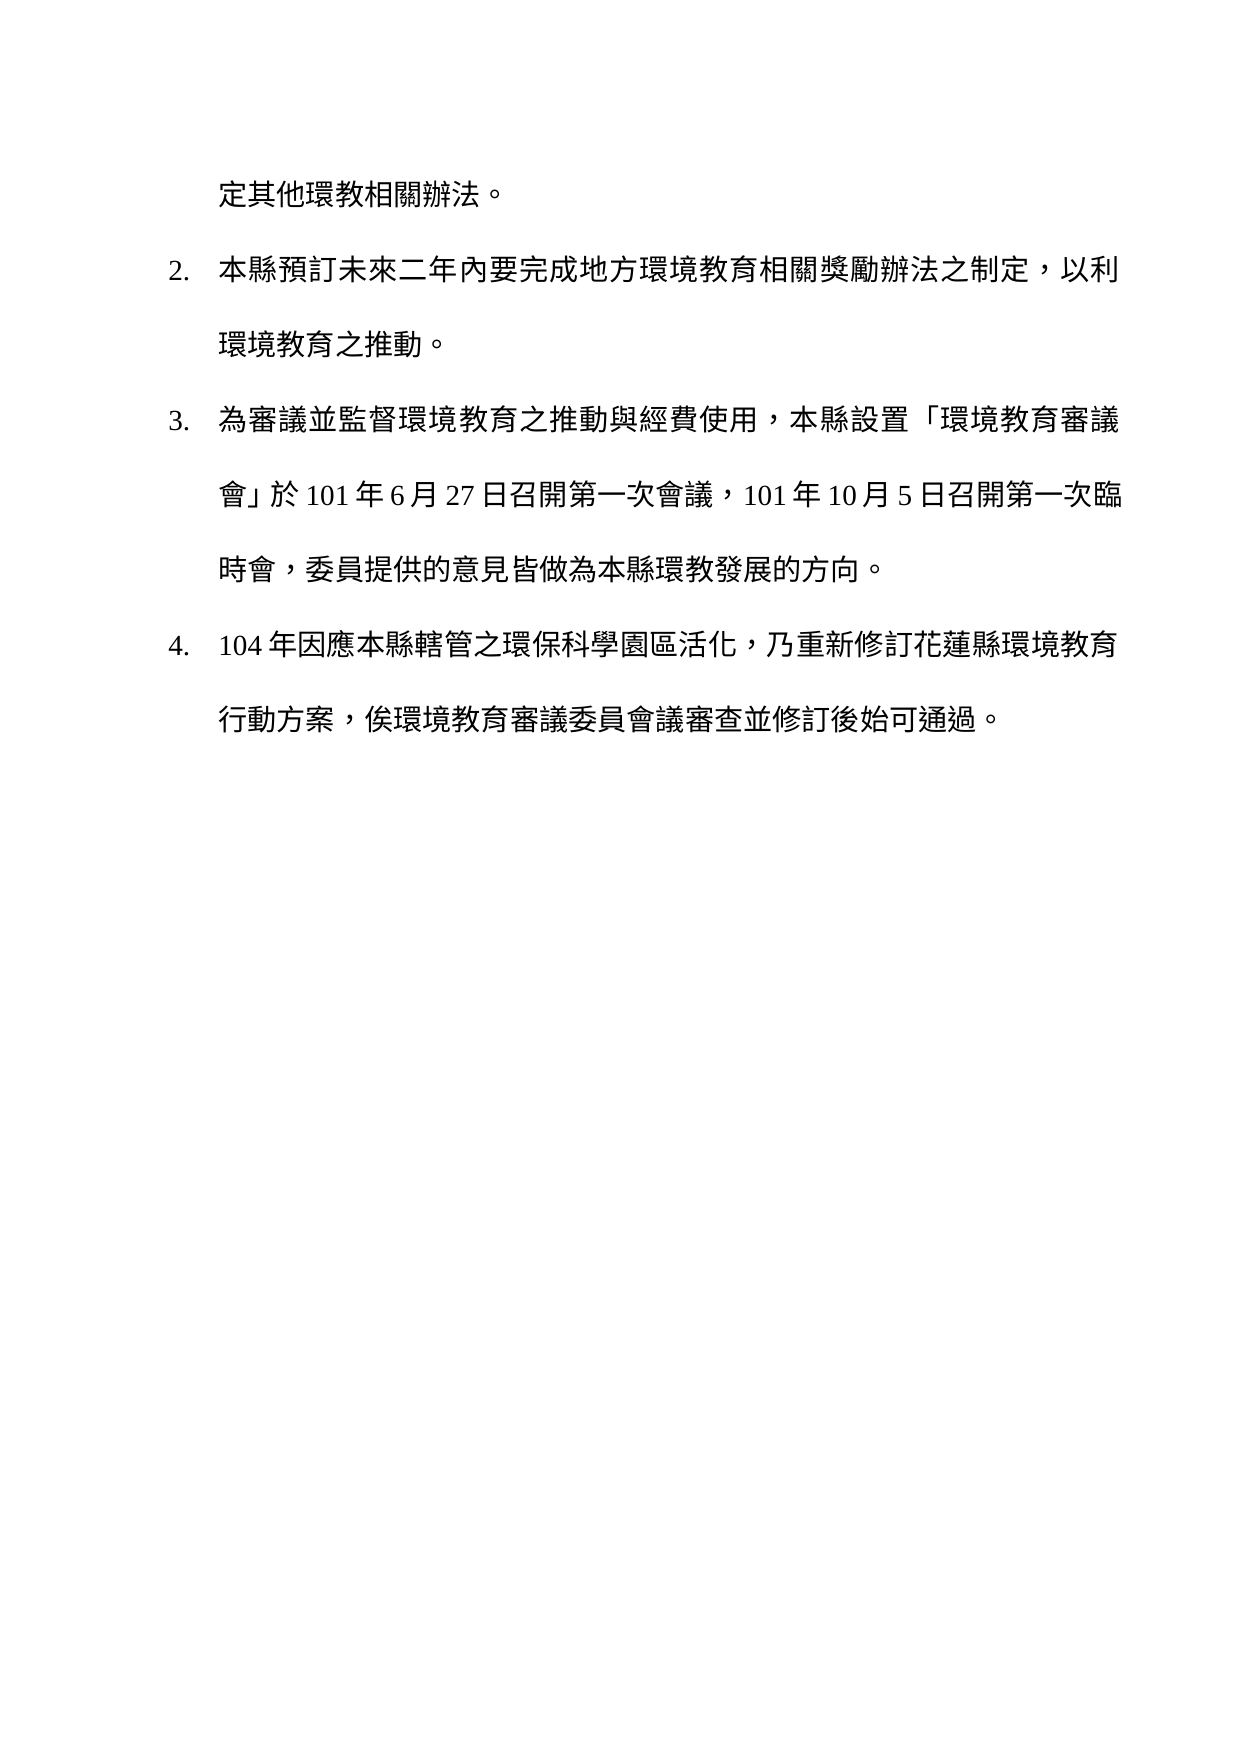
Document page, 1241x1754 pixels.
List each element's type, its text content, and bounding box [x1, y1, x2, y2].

list 定其他環教相關辦法。 [168, 156, 1122, 231]
list 為審議並監督環境教育之推動與經費使用，本縣設置「環境教育審議會」於101年6月27日召開第一次會議，101年10月5日召開第一次臨時會，委員提供的意見皆做為本縣環教發展的方向。 [168, 381, 1122, 606]
list 本縣預訂未來二年內要完成地方環境教育相關獎勵辦法之制定，以利環境教育之推動。 [168, 231, 1122, 381]
list 104年因應本縣轄管之環保科學園區活化，乃重新修訂花蓮縣環境教育行動方案，俟環境教育審議委員會議審查並修訂後始可通過。 [168, 606, 1122, 756]
